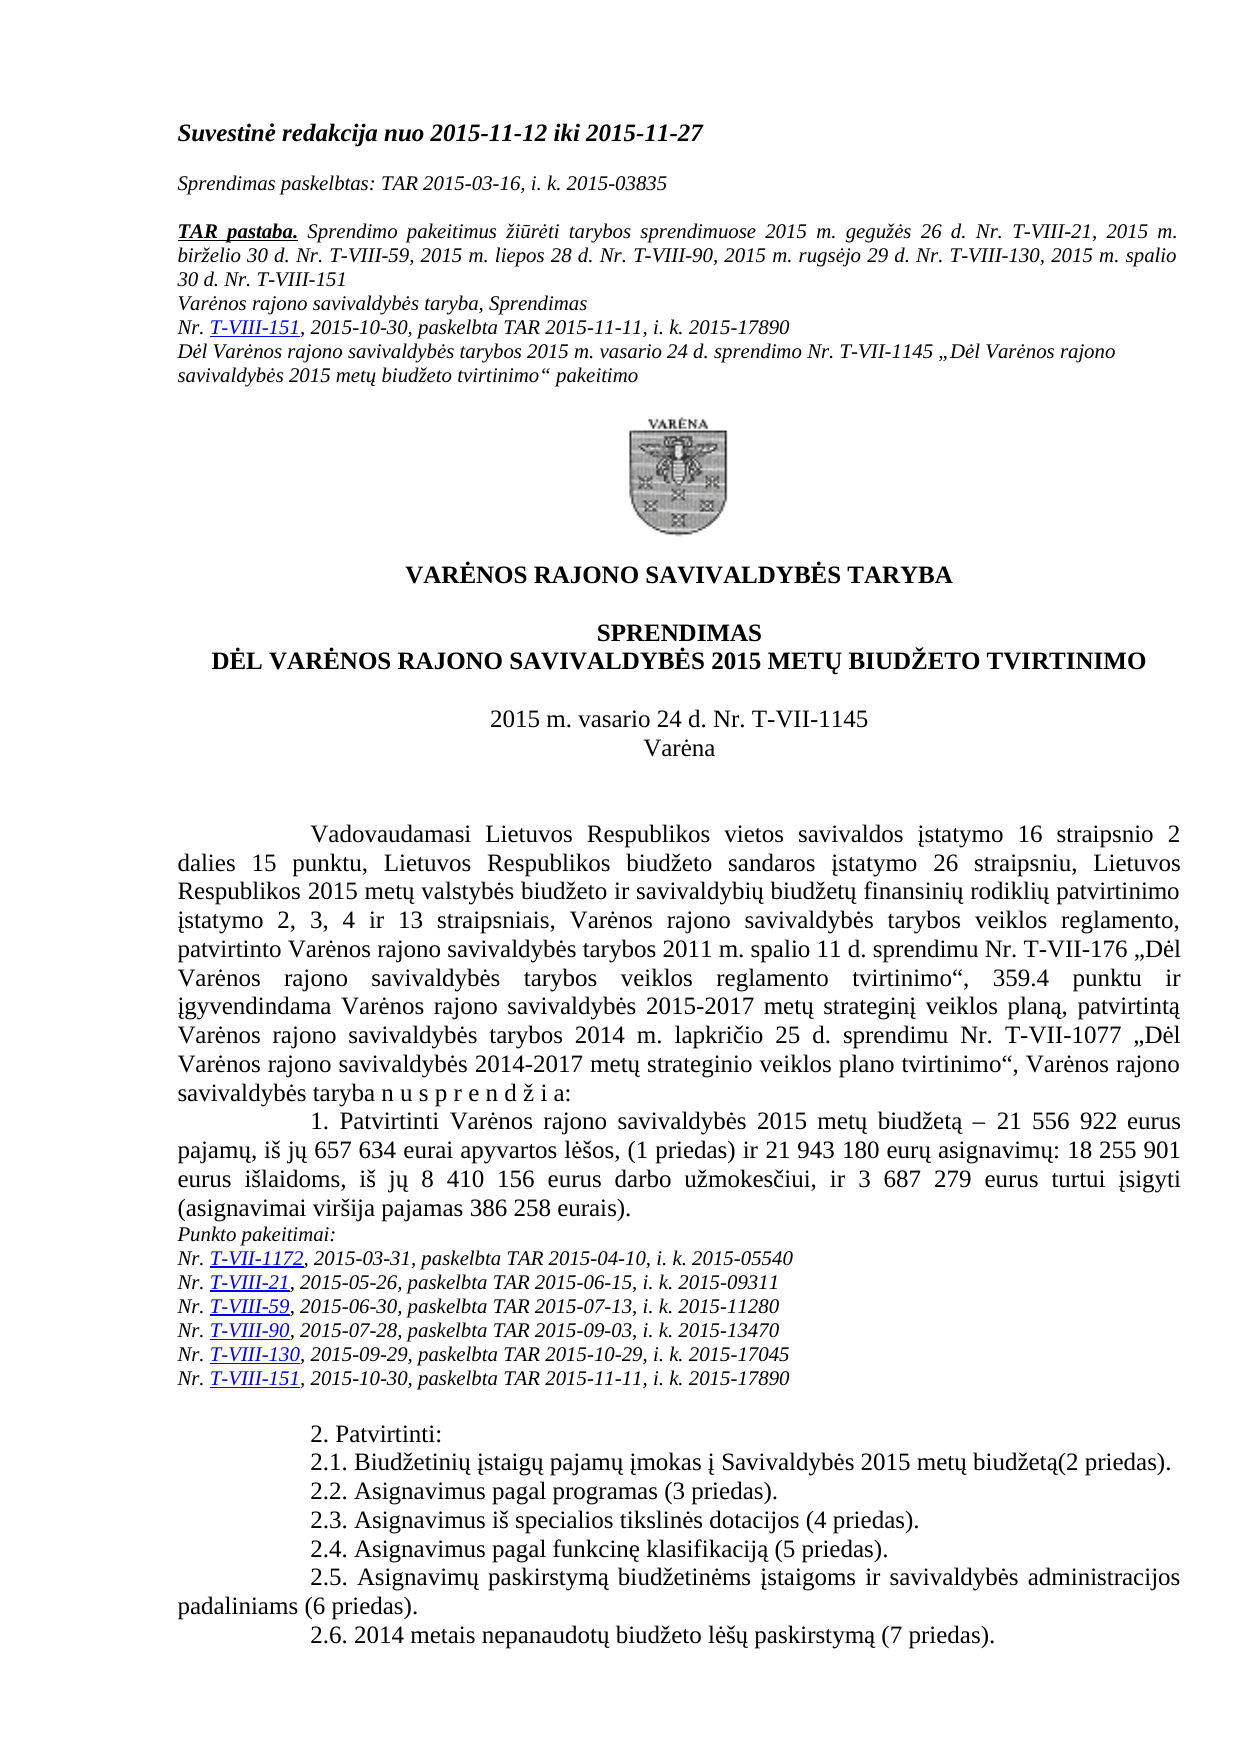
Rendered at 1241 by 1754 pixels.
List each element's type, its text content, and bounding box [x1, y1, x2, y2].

text Nr. T-VIII-59, 2015-06-30, paskelbta TAR 2015-07-13, i. k. 2015-11280 [177, 1294, 1181, 1318]
text Nr. T-VIII-90, 2015-07-28, paskelbta TAR 2015-09-03, i. k. 2015-13470 [177, 1318, 1181, 1342]
text Sprendimas paskelbtas: TAR 2015-03-16, i. k. 2015-03835 [177, 171, 1181, 195]
text Nr. T-VIII-21, 2015-05-26, paskelbta TAR 2015-06-15, i. k. 2015-09311 [177, 1269, 1181, 1294]
text Vadovaudamasi Lietuvos Respublikos vietos savivaldos įstatymo 16 straipsnio 2 dalies 15 punktu, Lietuvos Respublikos biudžeto sandaros įstatymo 26 straipsniu, Lietuvos Respublikos 2015 metų valstybės biudžeto ir savivaldybių biudžetų finansinių rodiklių patvirtinimo įstatymo 2, 3, 4 ir 13 straipsniais, Varėnos rajono savivaldybės tarybos veiklos reglamento, patvirtinto Varėnos rajono savivaldybės tarybos 2011 m. spalio 11 d. sprendimu Nr. T-VII-176 „Dėl Varėnos rajono savivaldybės tarybos veiklos reglamento tvirtinimo“, 359.4 punktu ir įgyvendindama Varėnos rajono savivaldybės 2015-2017 metų strateginį veiklos planą, patvirtintą Varėnos rajono savivaldybės tarybos 2014 m. lapkričio 25 d. sprendimu Nr. T-VII-1077 „Dėl Varėnos rajono savivaldybės 2014-2017 metų strateginio veiklos plano tvirtinimo“, Varėnos rajono savivaldybės taryba n u s p r e n d ž i a: [177, 819, 1181, 1106]
text 2.3. Asignavimus iš specialios tikslinės dotacijos (4 priedas). [177, 1505, 1181, 1534]
text DĖL VARĖNOS RAJONO SAVIVALDYBĖS 2015 METŲ BIUDŽETO TVIRTINIMO [177, 646, 1181, 675]
text Varėnos rajono savivaldybės taryba, Sprendimas [177, 291, 1181, 315]
text 2.6. 2014 metais nepanaudotų biudžeto lėšų paskirstymą (7 priedas). [177, 1620, 1181, 1649]
text 2.1. Biudžetinių įstaigų pajamų įmokas į Savivaldybės 2015 metų biudžetą(2 priedas). [177, 1447, 1181, 1476]
text Nr. T-VIII-151, 2015-10-30, paskelbta TAR 2015-11-11, i. k. 2015-17890 [177, 1366, 1181, 1390]
text Nr. T-VII-1172, 2015-03-31, paskelbta TAR 2015-04-10, i. k. 2015-05540 [177, 1246, 1181, 1269]
text 2.5. Asignavimų paskirstymą biudžetinėms įstaigoms ir savivaldybės administracijos padaliniams (6 priedas). [177, 1562, 1181, 1620]
text TAR pastaba. Sprendimo pakeitimus žiūrėti tarybos sprendimuose 2015 m. gegužės 26 d. Nr. T-VIII-21, 2015 m. birželio 30 d. Nr. T-VIII-59, 2015 m. liepos 28 d. Nr. T-VIII-90, 2015 m. rugsėjo 29 d. Nr. T-VIII-130, 2015 m. spalio 30 d. Nr. T-VIII-151 [177, 219, 1181, 291]
text Dėl Varėnos rajono savivaldybės tarybos 2015 m. vasario 24 d. sprendimo Nr. T-VII-1145 „Dėl Varėnos rajono savivaldybės 2015 metų biudžeto tvirtinimo“ pakeitimo [177, 339, 1181, 387]
text Nr. T-VIII-151, 2015-10-30, paskelbta TAR 2015-11-11, i. k. 2015-17890 [177, 315, 1181, 339]
text 2.2. Asignavimus pagal programas (3 priedas). [177, 1476, 1181, 1505]
text Varėna [177, 733, 1181, 761]
text 2. Patvirtinti: [177, 1419, 1181, 1447]
text 2.4. Asignavimus pagal funkcinę klasifikaciją (5 priedas). [177, 1534, 1181, 1562]
text VARĖNOS RAJONO SAVIVALDYBĖS TARYBA [177, 560, 1181, 589]
text Suvestinė redakcija nuo 2015-11-12 iki 2015-11-27 [177, 118, 1181, 147]
text SPRENDIMAS [177, 618, 1181, 646]
text 2015 m. vasario 24 d. Nr. T-VII-1145 [177, 704, 1181, 733]
text Nr. T-VIII-130, 2015-09-29, paskelbta TAR 2015-10-29, i. k. 2015-17045 [177, 1342, 1181, 1366]
text Punkto pakeitimai: [177, 1221, 1181, 1246]
text 1. Patvirtinti Varėnos rajono savivaldybės 2015 metų biudžetą – 21 556 922 eurus pajamų, iš jų 657 634 eurai apyvartos lėšos, (1 priedas) ir 21 943 180 eurų asignavimų: 18 255 901 eurus išlaidoms, iš jų 8 410 156 eurus darbo užmokesčiui, ir 3 687 279 eurus turtui įsigyti (asignavimai viršija pajamas 386 258 eurais). [177, 1106, 1181, 1221]
